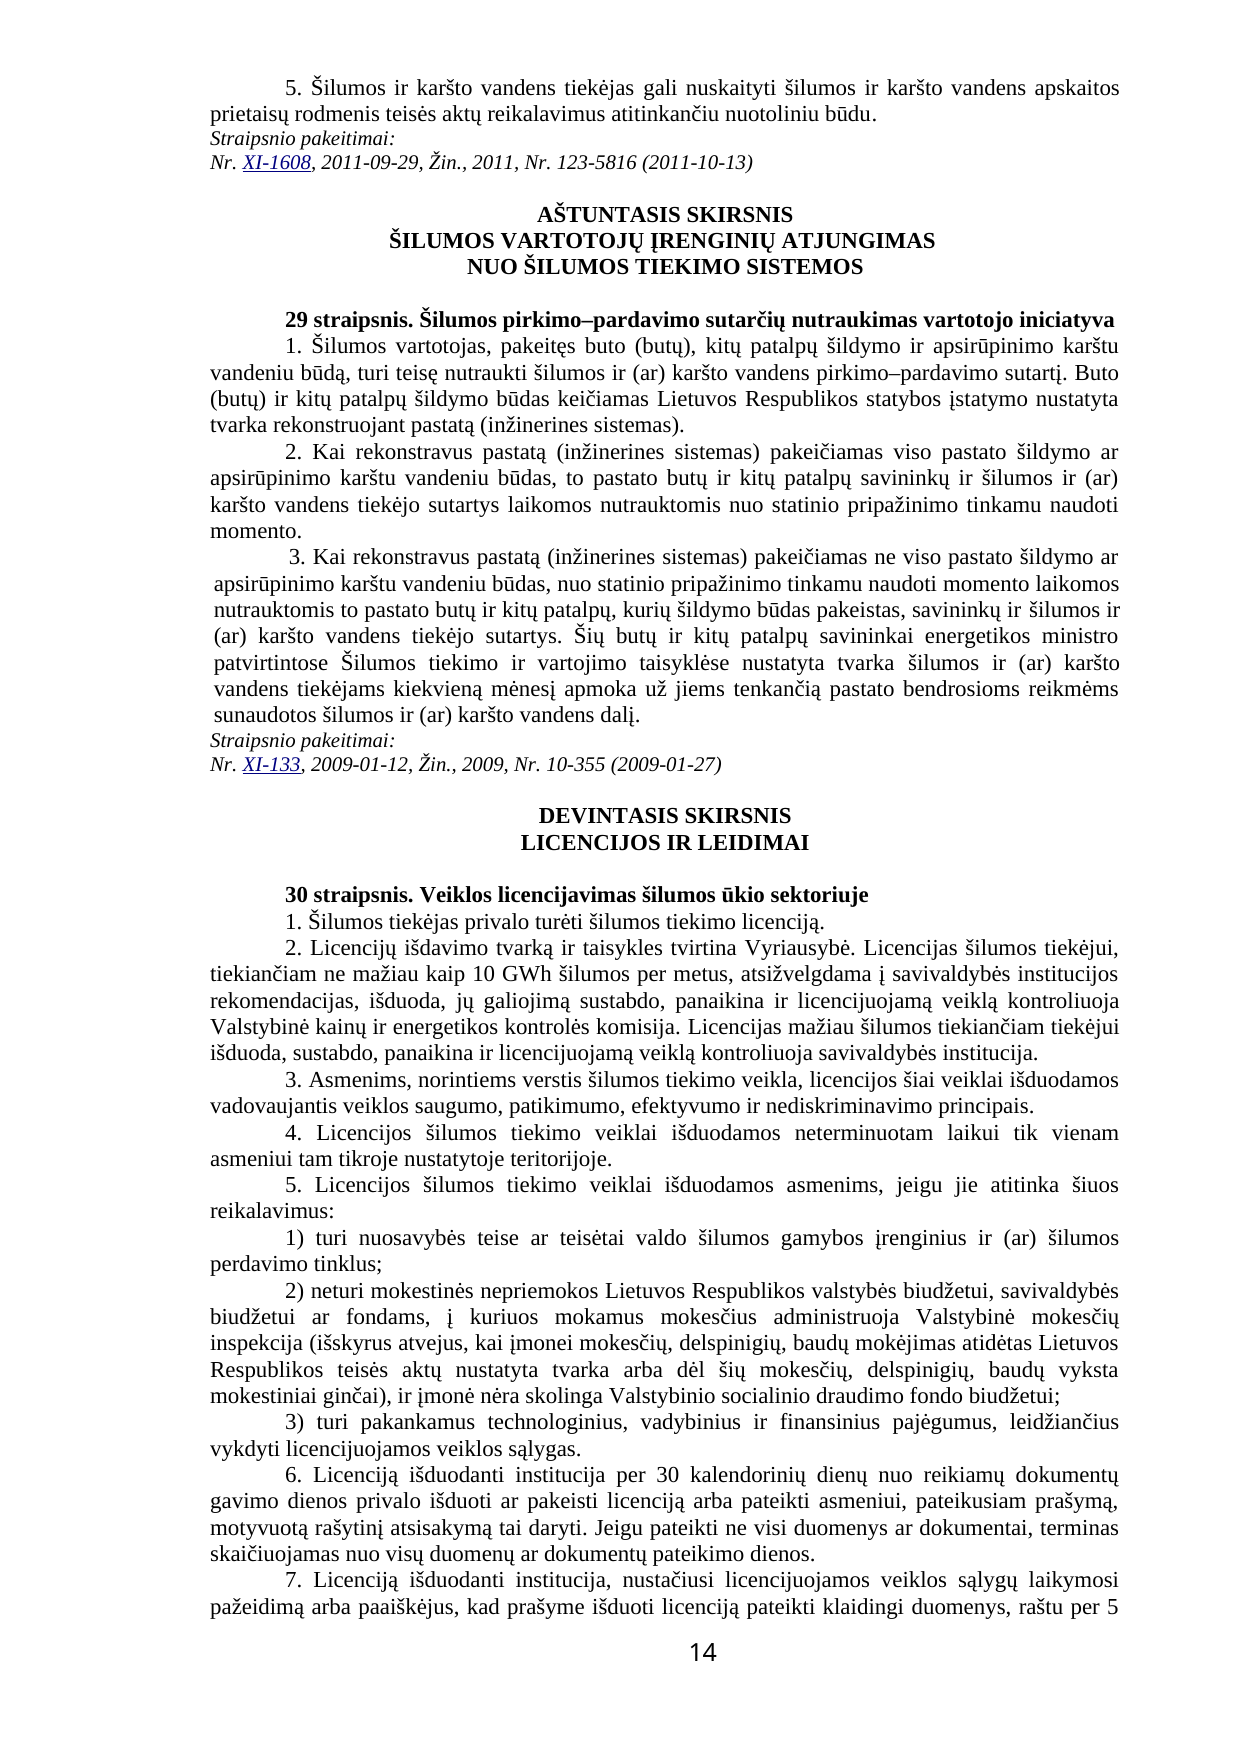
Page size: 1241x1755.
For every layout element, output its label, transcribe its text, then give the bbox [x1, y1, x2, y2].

text 3. Kai rekonstravus pastatą (inžinerines sistemas) pakeičiamas ne viso pastato šildymo ar apsirūpinimo karštu vandeniu būdas, nuo statinio pripažinimo tinkamu naudoti momento laikomos nutrauktomis to pastato butų ir kitų patalpų, kurių šildymo būdas pakeistas, savininkų ir šilumos ir (ar) karšto vandens tiekėjo sutartys. Šių butų ir kitų patalpų savininkai energetikos ministro patvirtintose Šilumos tiekimo ir vartojimo taisyklėse nustatyta tvarka šilumos ir (ar) karšto vandens tiekėjams kiekvieną mėnesį apmoka už jiems tenkančią pastato bendrosioms reikmėms sunaudotos šilumos ir (ar) karšto vandens dalį. [213, 543, 1120, 728]
text 7. Licenciją išduodanti institucija, nustačiusi licencijuojamos veiklos sąlygų laikymosi pažeidimą arba paaiškėjus, kad prašyme išduoti licenciją pateikti klaidingi duomenys, raštu per 5 [210, 1567, 1120, 1619]
text 5. Licencijos šilumos tiekimo veiklai išduodamos asmenims, jeigu jie atitinka šiuos reikalavimus: [210, 1171, 1120, 1224]
subtitle 29 straipsnis. Šilumos pirkimo–pardavimo sutarčių nutraukimas vartotojo iniciatyva [285, 306, 1120, 332]
text 3) turi pakankamus technologinius, vadybinius ir finansinius pajėgumus, leidžiančius vykdyti licencijuojamos veiklos sąlygas. [210, 1408, 1120, 1461]
text 2) neturi mokestinės nepriemokos Lietuvos Respublikos valstybės biudžetui, savivaldybės biudžetui ar fondams, į kuriuos mokamus mokesčius administruoja Valstybinė mokesčių inspekcija (išskyrus atvejus, kai įmonei mokesčių, delspinigių, baudų mokėjimas atidėtas Lietuvos Respublikos teisės aktų nustatyta tvarka arba dėl šių mokesčių, delspinigių, baudų vyksta mokestiniai ginčai), ir įmonė nėra skolinga Valstybinio socialinio draudimo fondo biudžetui; [210, 1277, 1120, 1408]
text 2. Licencijų išdavimo tvarką ir taisykles tvirtina Vyriausybė. Licencijas šilumos tiekėjui, tiekiančiam ne mažiau kaip 10 GWh šilumos per metus, atsižvelgdama į savivaldybės institucijos rekomendacijas, išduoda, jų galiojimą sustabdo, panaikina ir licencijuojamą veiklą kontroliuoja Valstybinė kainų ir energetikos kontrolės komisija. Licencijas mažiau šilumos tiekiančiam tiekėjui išduoda, sustabdo, panaikina ir licencijuojamą veiklą kontroliuoja savivaldybės institucija. [210, 934, 1120, 1066]
text DEVINTASIS SKIRSNIS [210, 802, 1120, 829]
text Nr. XI-1608, 2011-09-29, Žin., 2011, Nr. 123-5816 (2011-10-13) [210, 150, 1120, 174]
text 1. Šilumos vartotojas, pakeitęs buto (butų), kitų patalpų šildymo ir apsirūpinimo karštu vandeniu būdą, turi teisę nutraukti šilumos ir (ar) karšto vandens pirkimo–pardavimo sutartį. Buto (butų) ir kitų patalpų šildymo būdas keičiamas Lietuvos Respublikos statybos įstatymo nustatyta tvarka rekonstruojant pastatą (inžinerines sistemas). [210, 332, 1120, 438]
text Straipsnio pakeitimai: [210, 126, 1120, 150]
text 2. Kai rekonstravus pastatą (inžinerines sistemas) pakeičiamas viso pastato šildymo ar apsirūpinimo karštu vandeniu būdas, to pastato butų ir kitų patalpų savininkų ir šilumos ir (ar) karšto vandens tiekėjo sutartys laikomos nutrauktomis nuo statinio pripažinimo tinkamu naudoti momento. [210, 438, 1120, 543]
text 1. Šilumos tiekėjas privalo turėti šilumos tiekimo licenciją. [210, 908, 1120, 934]
text 4. Licencijos šilumos tiekimo veiklai išduodamos neterminuotam laikui tik vienam asmeniui tam tikroje nustatytoje teritorijoje. [210, 1118, 1120, 1171]
text Straipsnio pakeitimai: [210, 728, 1120, 752]
text 1) turi nuosavybės teise ar teisėtai valdo šilumos gamybos įrenginius ir (ar) šilumos perdavimo tinklus; [210, 1224, 1120, 1277]
text 5. Šilumos ir karšto vandens tiekėjas gali nuskaityti šilumos ir karšto vandens apskaitos prietaisų rodmenis teisės aktų reikalavimus atitinkančiu nuotoliniu būdu. [210, 73, 1120, 126]
text ŠILUMOS VARTOTOJŲ ĮRENGINIŲ ATJUNGIMAS NUO ŠILUMOS TIEKIMO SISTEMOS [210, 227, 1120, 280]
text 6. Licenciją išduodanti institucija per 30 kalendorinių dienų nuo reikiamų dokumentų gavimo dienos privalo išduoti ar pakeisti licenciją arba pateikti asmeniui, pateikusiam prašymą, motyvuotą rašytinį atsisakymą tai daryti. Jeigu pateikti ne visi duomenys ar dokumentai, terminas skaičiuojamas nuo visų duomenų ar dokumentų pateikimo dienos. [210, 1461, 1120, 1567]
text Nr. XI-133, 2009-01-12, Žin., 2009, Nr. 10-355 (2009-01-27) [210, 752, 1120, 776]
text 3. Asmenims, norintiems verstis šilumos tiekimo veikla, licencijos šiai veiklai išduodamos vadovaujantis veiklos saugumo, patikimumo, efektyvumo ir nediskriminavimo principais. [210, 1066, 1120, 1118]
text AŠTUNTASIS SKIRSNIS [210, 201, 1120, 227]
text LICENCIJOS IR LEIDIMAI [210, 829, 1120, 855]
text 30 straipsnis. Veiklos licencijavimas šilumos ūkio sektoriuje [210, 881, 1120, 908]
